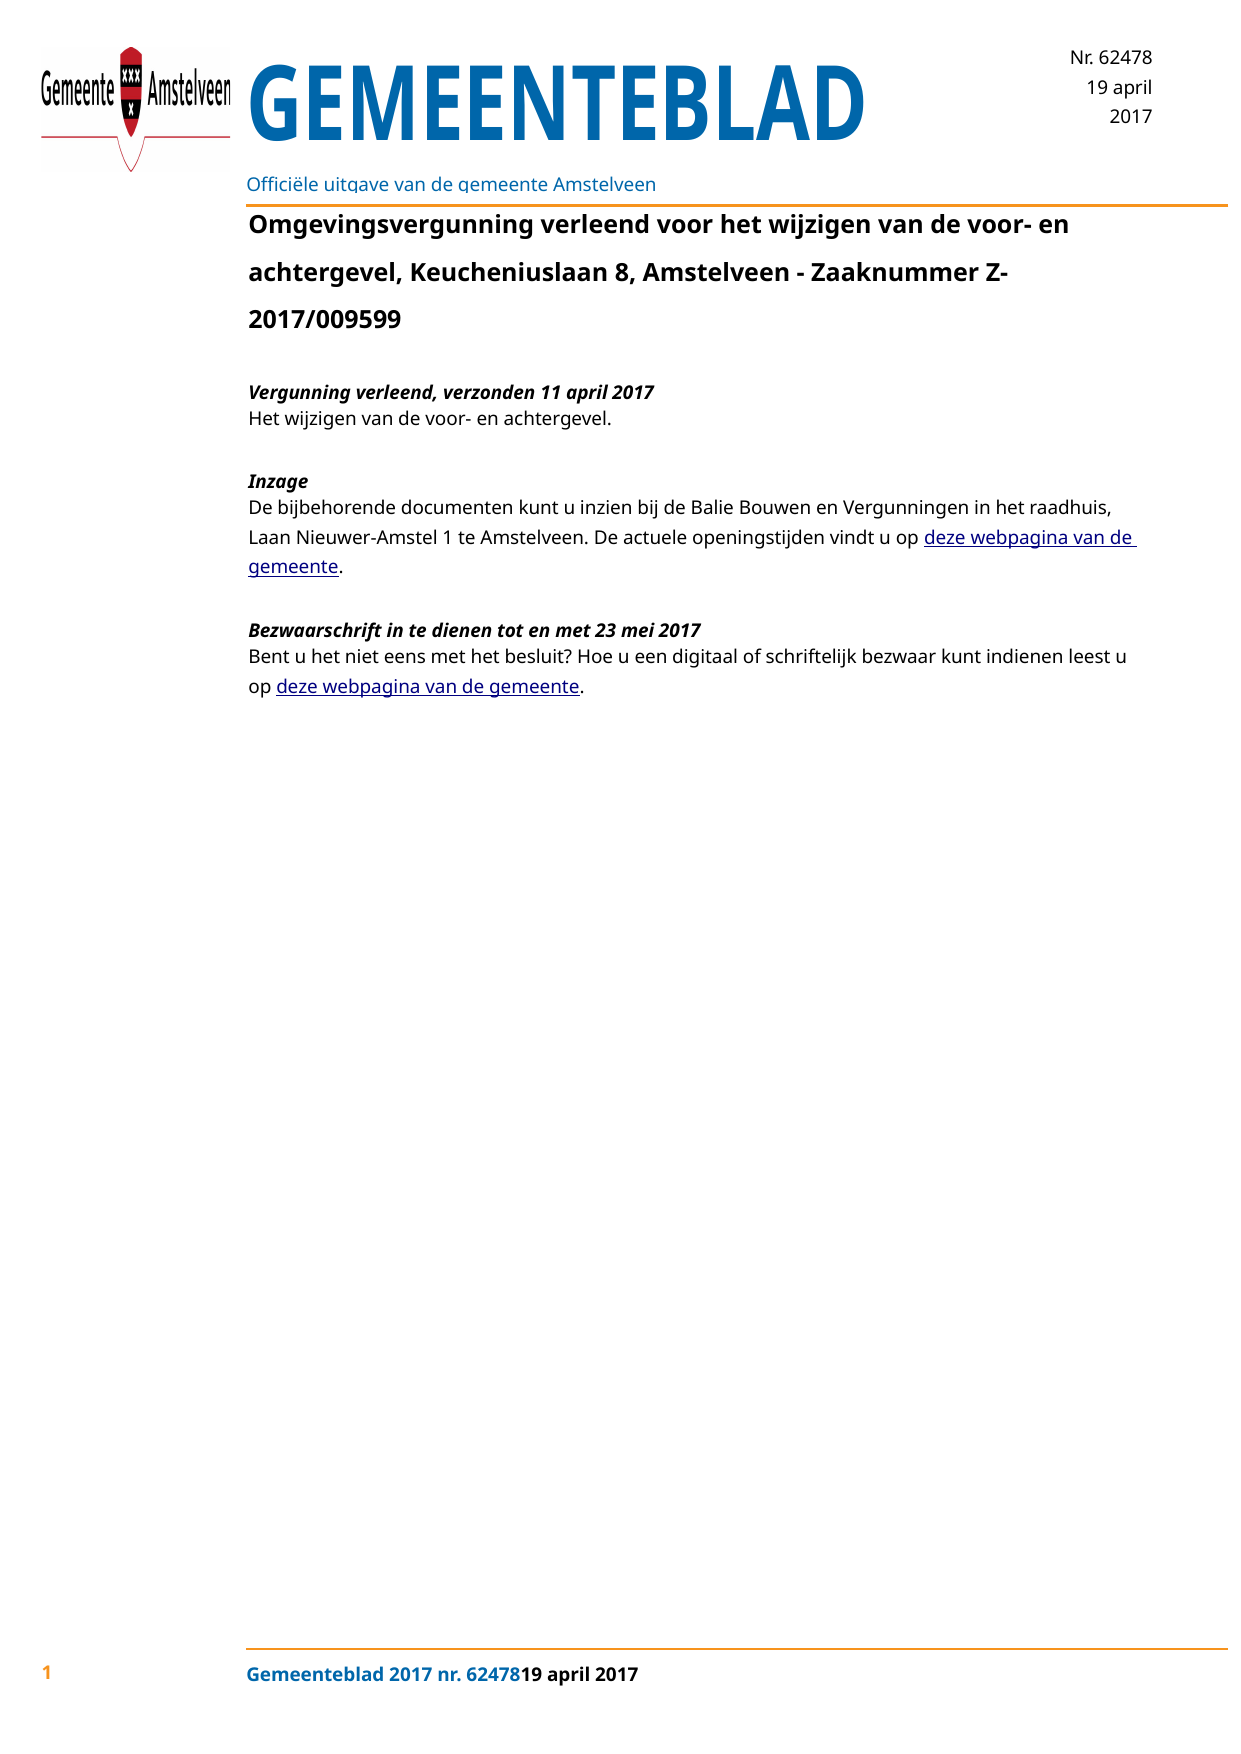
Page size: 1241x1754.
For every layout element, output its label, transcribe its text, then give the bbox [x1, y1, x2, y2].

text Inzage [248, 469, 1152, 494]
text Omgevingsvergunning verleend voor het wijzigen van de voor- en achtergevel, Keucheniuslaan 8, Amstelveen - Zaaknummer Z-2017/009599 [248, 207, 1152, 336]
picture [41, 47, 231, 172]
text Het wijzigen van de voor- en achtergevel. [248, 405, 1152, 431]
text Vergunning verleend, verzonden 11 april 2017 [248, 379, 1152, 405]
text Bent u het niet eens met het besluit? Hoe u een digitaal of schriftelijk bezwaar kunt indienen leest u op deze webpagina van de gemeente. [248, 643, 1152, 699]
text De bijbehorende documenten kunt u inzien bij de Balie Bouwen en Vergunningen in het raadhuis, Laan Nieuwer-Amstel 1 te Amstelveen. De actuele openingstijden vindt u op deze webpagina van de gemeente. [248, 494, 1152, 579]
text Bezwaarschrift in te dienen tot en met 23 mei 2017 [248, 618, 1152, 643]
